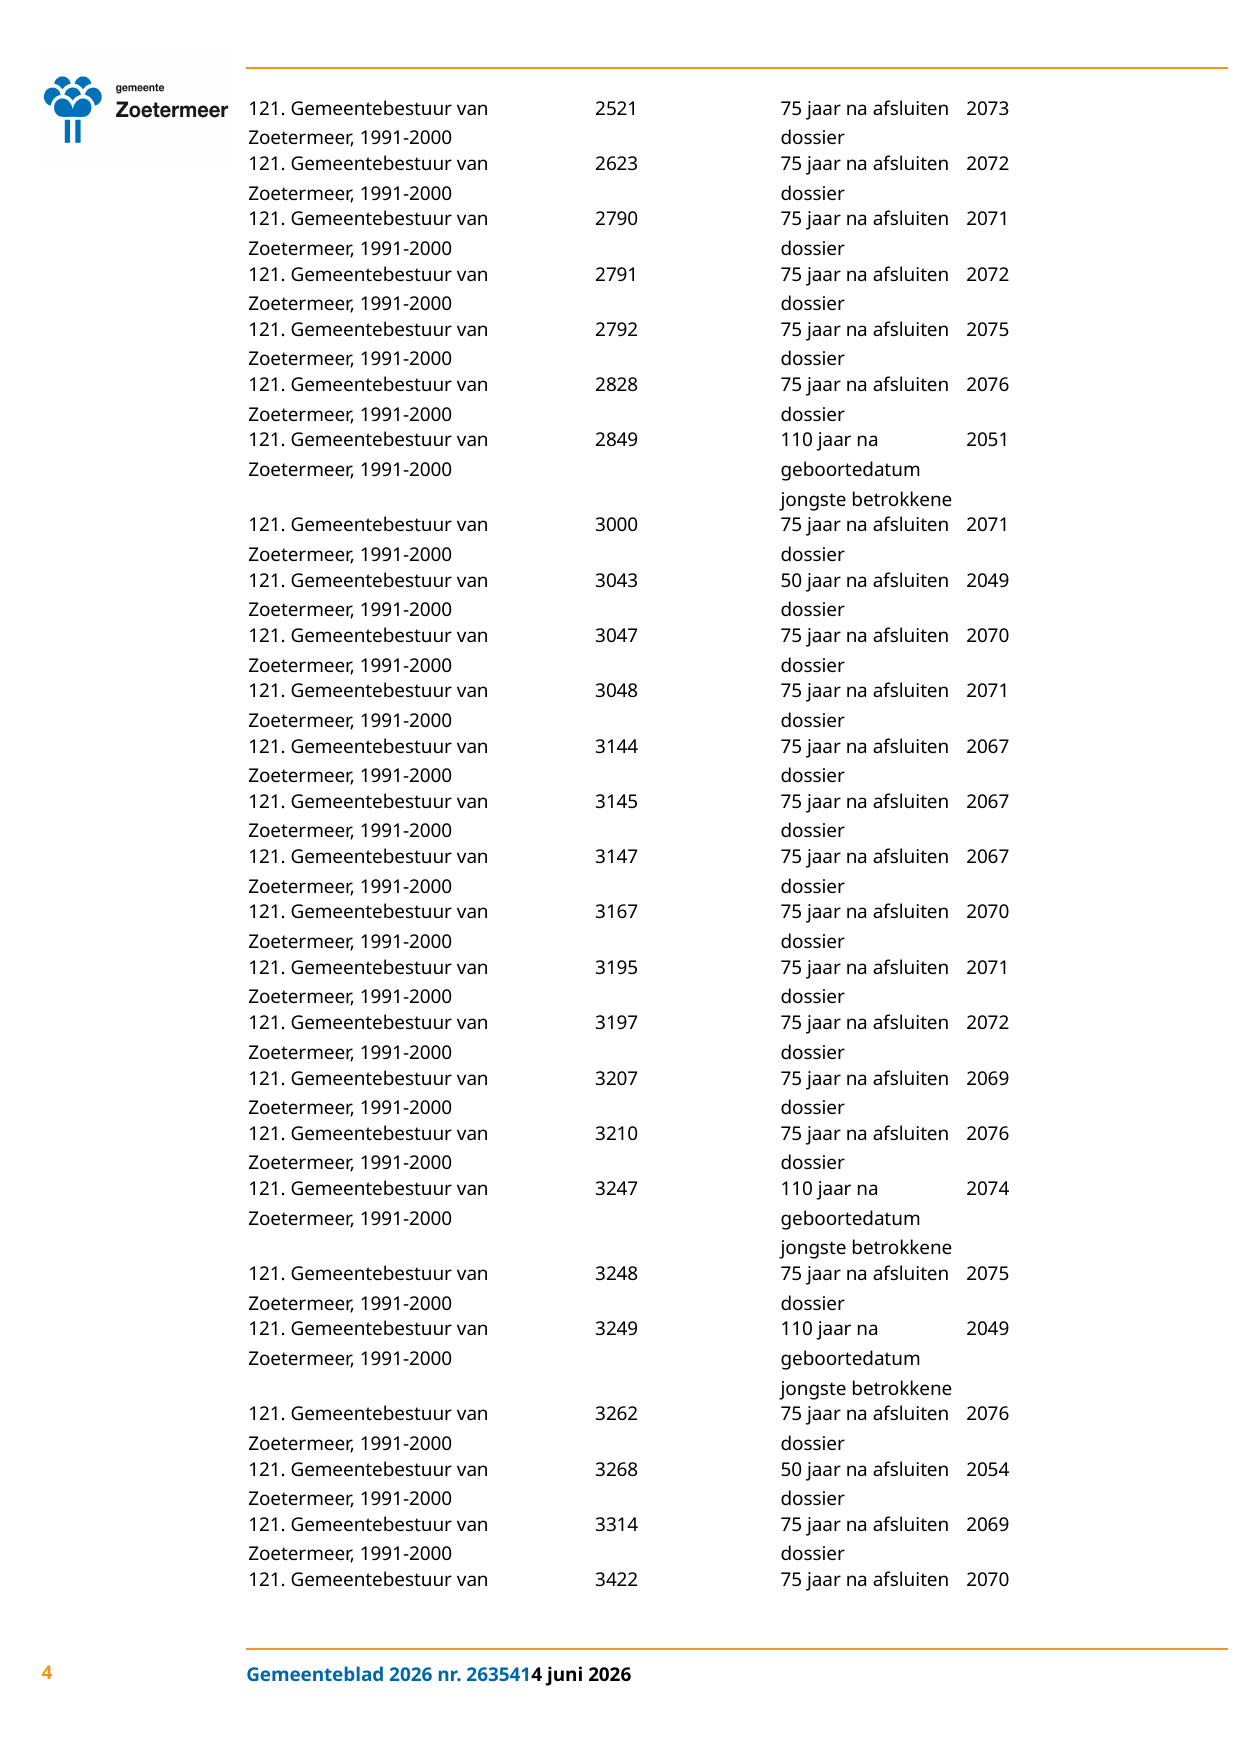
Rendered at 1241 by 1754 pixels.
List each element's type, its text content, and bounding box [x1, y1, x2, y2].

table_cell 121. Gemeentebestuur van Zoetermeer, 1991-2000 [248, 1400, 595, 1456]
table_cell 2069 [966, 1065, 1152, 1120]
table_cell 3144 [595, 733, 780, 788]
table_cell 3147 [595, 844, 780, 899]
table_cell 121. Gemeentebestuur van Zoetermeer, 1991-2000 [248, 567, 595, 622]
table_cell 121. Gemeentebestuur van Zoetermeer, 1991-2000 [248, 205, 595, 261]
table_cell 3247 [595, 1175, 780, 1260]
table_cell 3249 [595, 1316, 780, 1400]
table_cell 75 jaar na afsluiten dossier [780, 150, 966, 205]
table_cell 75 jaar na afsluiten dossier [780, 1511, 966, 1566]
table_cell 3268 [595, 1456, 780, 1511]
table_cell 2792 [595, 316, 780, 371]
table_cell 3167 [595, 899, 780, 954]
table_cell 121. Gemeentebestuur van Zoetermeer, 1991-2000 [248, 261, 595, 316]
table_cell 121. Gemeentebestuur van Zoetermeer, 1991-2000 [248, 1065, 595, 1120]
table_cell 75 jaar na afsluiten dossier [780, 1009, 966, 1065]
table_cell 121. Gemeentebestuur van Zoetermeer, 1991-2000 [248, 844, 595, 899]
table_cell 121. Gemeentebestuur van Zoetermeer, 1991-2000 [248, 316, 595, 371]
table_cell 2521 [595, 95, 780, 150]
table_cell 121. Gemeentebestuur van Zoetermeer, 1991-2000 [248, 1260, 595, 1316]
table_cell 2070 [966, 899, 1152, 954]
table_cell 75 jaar na afsluiten dossier [780, 1120, 966, 1175]
table_cell 3048 [595, 678, 780, 733]
table_cell 75 jaar na afsluiten dossier [780, 205, 966, 261]
table_cell 75 jaar na afsluiten dossier [780, 788, 966, 843]
table_cell 75 jaar na afsluiten dossier [780, 316, 966, 371]
table_cell 121. Gemeentebestuur van Zoetermeer, 1991-2000 [248, 512, 595, 567]
table_cell 2075 [966, 1260, 1152, 1316]
table_cell 75 jaar na afsluiten dossier [780, 954, 966, 1009]
table_cell 121. Gemeentebestuur van Zoetermeer, 1991-2000 [248, 1511, 595, 1566]
table_cell 2071 [966, 205, 1152, 261]
table_cell 2076 [966, 371, 1152, 427]
table_cell 2067 [966, 844, 1152, 899]
table_cell 121. Gemeentebestuur van Zoetermeer, 1991-2000 [248, 1009, 595, 1065]
picture [41, 47, 231, 172]
table_cell 2075 [966, 316, 1152, 371]
table_cell 2071 [966, 678, 1152, 733]
table_cell 2069 [966, 1511, 1152, 1566]
table_cell 75 jaar na afsluiten dossier [780, 1260, 966, 1316]
table_cell 121. Gemeentebestuur van Zoetermeer, 1991-2000 [248, 1316, 595, 1400]
table_cell 75 jaar na afsluiten dossier [780, 1065, 966, 1120]
table_cell 121. Gemeentebestuur van Zoetermeer, 1991-2000 [248, 150, 595, 205]
table_cell 75 jaar na afsluiten [780, 1566, 966, 1592]
table_cell 50 jaar na afsluiten dossier [780, 567, 966, 622]
table_cell 3197 [595, 1009, 780, 1065]
table_cell 121. Gemeentebestuur van Zoetermeer, 1991-2000 [248, 622, 595, 677]
table_cell 121. Gemeentebestuur van Zoetermeer, 1991-2000 [248, 954, 595, 1009]
table_cell 2070 [966, 1566, 1152, 1592]
table_cell 75 jaar na afsluiten dossier [780, 899, 966, 954]
table_cell 110 jaar na geboortedatum jongste betrokkene [780, 427, 966, 512]
table_cell 2828 [595, 371, 780, 427]
table_cell 75 jaar na afsluiten dossier [780, 512, 966, 567]
table_cell 2076 [966, 1120, 1152, 1175]
table_cell 75 jaar na afsluiten dossier [780, 371, 966, 427]
table_cell 75 jaar na afsluiten dossier [780, 622, 966, 677]
table_cell 121. Gemeentebestuur van Zoetermeer, 1991-2000 [248, 899, 595, 954]
table_cell 3314 [595, 1511, 780, 1566]
table_cell 110 jaar na geboortedatum jongste betrokkene [780, 1175, 966, 1260]
table_cell 2849 [595, 427, 780, 512]
table_cell 2054 [966, 1456, 1152, 1511]
table_cell 3043 [595, 567, 780, 622]
table_cell 2072 [966, 150, 1152, 205]
table_cell 2070 [966, 622, 1152, 677]
table_cell 2049 [966, 567, 1152, 622]
table_cell 3195 [595, 954, 780, 1009]
table_cell 75 jaar na afsluiten dossier [780, 844, 966, 899]
table_cell 121. Gemeentebestuur van Zoetermeer, 1991-2000 [248, 678, 595, 733]
table_cell 121. Gemeentebestuur van Zoetermeer, 1991-2000 [248, 1175, 595, 1260]
table_cell 2067 [966, 788, 1152, 843]
table_cell 3210 [595, 1120, 780, 1175]
table_cell 2074 [966, 1175, 1152, 1260]
table_cell 3000 [595, 512, 780, 567]
table_cell 110 jaar na geboortedatum jongste betrokkene [780, 1316, 966, 1400]
table_cell 2049 [966, 1316, 1152, 1400]
table_cell 121. Gemeentebestuur van Zoetermeer, 1991-2000 [248, 371, 595, 427]
table_cell 2071 [966, 954, 1152, 1009]
table_cell 3047 [595, 622, 780, 677]
table_cell 121. Gemeentebestuur van Zoetermeer, 1991-2000 [248, 1120, 595, 1175]
table_cell 121. Gemeentebestuur van Zoetermeer, 1991-2000 [248, 788, 595, 843]
table_cell 2790 [595, 205, 780, 261]
table_cell 2073 [966, 95, 1152, 150]
table_cell 3422 [595, 1566, 780, 1592]
table_cell 75 jaar na afsluiten dossier [780, 95, 966, 150]
table_cell 2791 [595, 261, 780, 316]
table_cell 3145 [595, 788, 780, 843]
table_cell 3248 [595, 1260, 780, 1316]
table_cell 2072 [966, 1009, 1152, 1065]
table_cell 121. Gemeentebestuur van Zoetermeer, 1991-2000 [248, 733, 595, 788]
table_cell 121. Gemeentebestuur van Zoetermeer, 1991-2000 [248, 95, 595, 150]
table_cell 75 jaar na afsluiten dossier [780, 261, 966, 316]
table_cell 3262 [595, 1400, 780, 1456]
table_cell 2051 [966, 427, 1152, 512]
table_cell 3207 [595, 1065, 780, 1120]
table_cell 2623 [595, 150, 780, 205]
table_cell 2076 [966, 1400, 1152, 1456]
table_cell 2072 [966, 261, 1152, 316]
table_cell 75 jaar na afsluiten dossier [780, 678, 966, 733]
table_cell 121. Gemeentebestuur van [248, 1566, 595, 1592]
table_cell 75 jaar na afsluiten dossier [780, 1400, 966, 1456]
table_cell 75 jaar na afsluiten dossier [780, 733, 966, 788]
table_cell 121. Gemeentebestuur van Zoetermeer, 1991-2000 [248, 1456, 595, 1511]
table_cell 50 jaar na afsluiten dossier [780, 1456, 966, 1511]
table_cell 2071 [966, 512, 1152, 567]
table_cell 2067 [966, 733, 1152, 788]
table_cell 121. Gemeentebestuur van Zoetermeer, 1991-2000 [248, 427, 595, 512]
